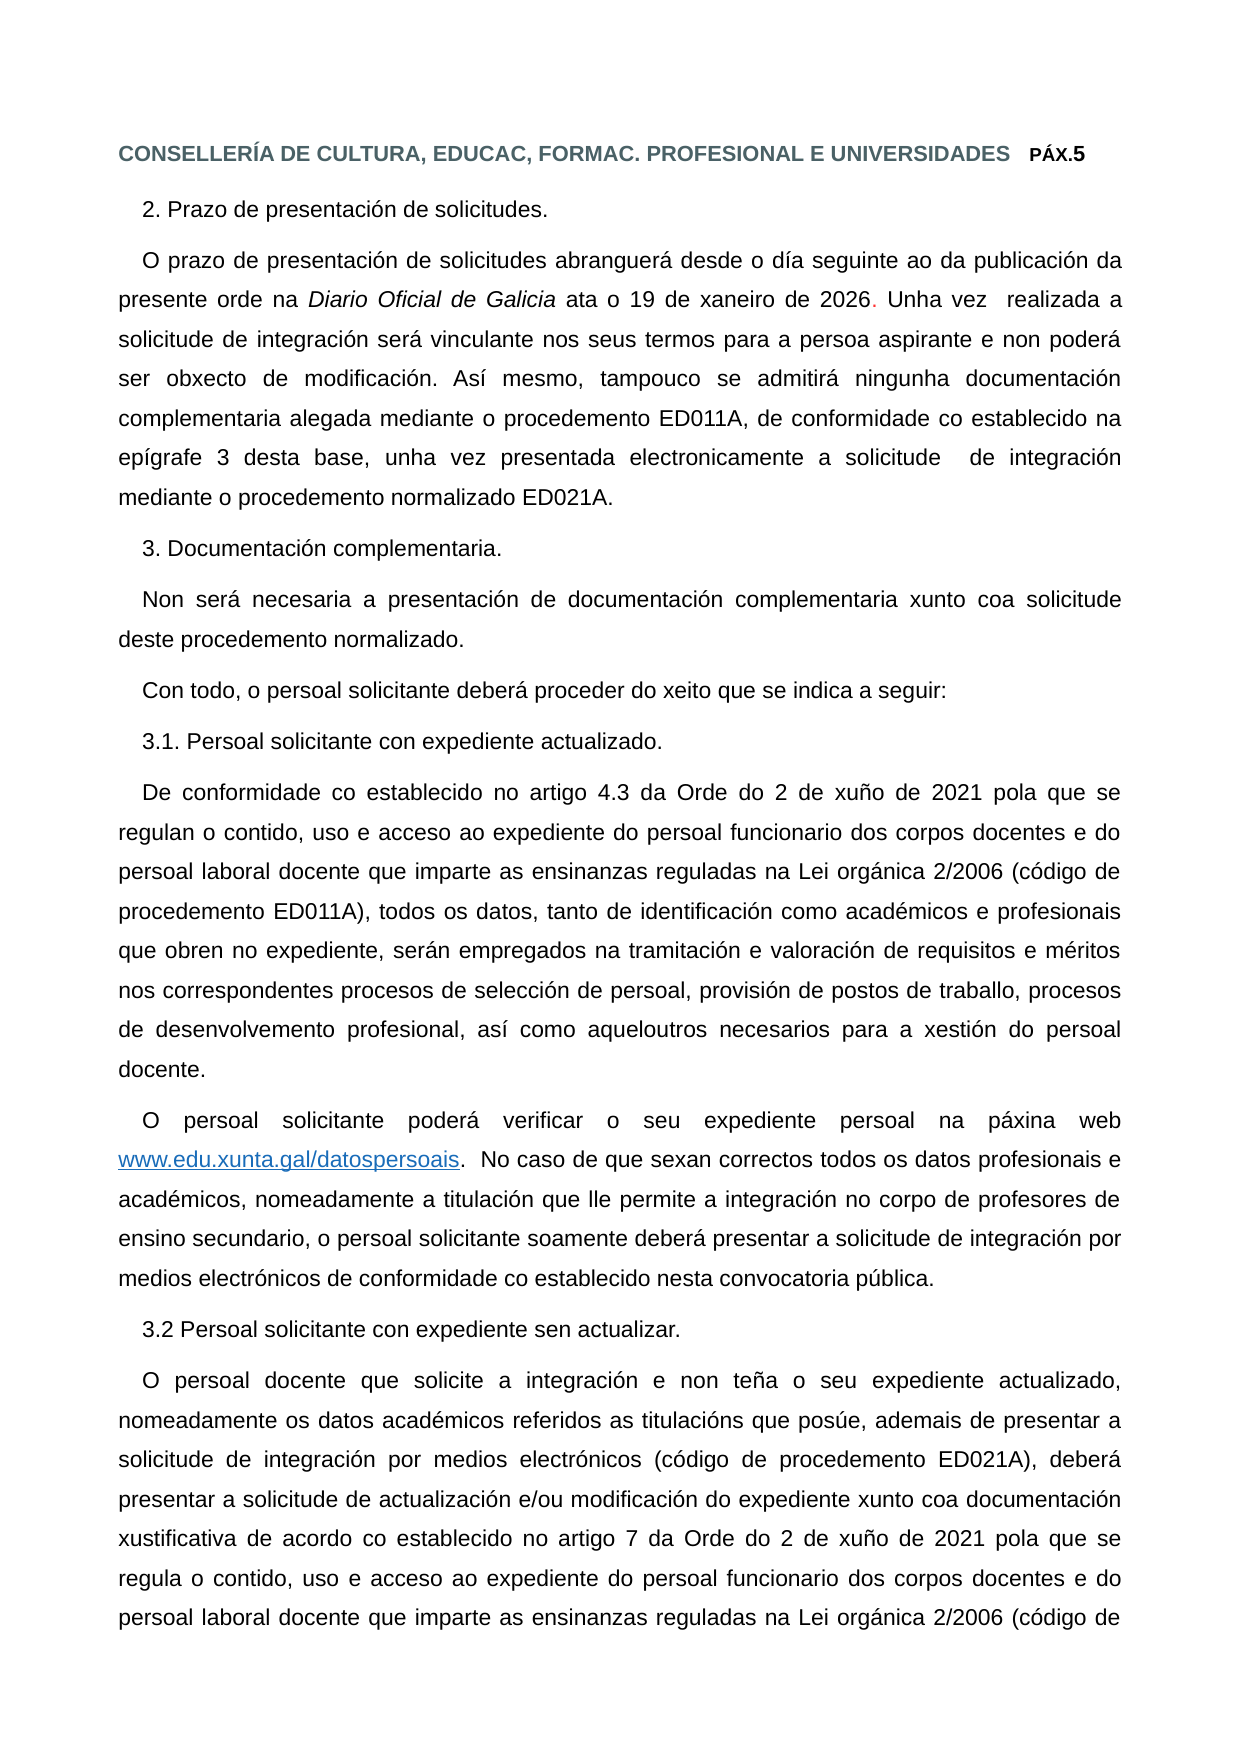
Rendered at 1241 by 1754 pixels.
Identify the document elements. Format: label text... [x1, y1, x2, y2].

text 3. Documentación complementaria. [118, 535, 1122, 561]
text Con todo, o persoal solicitante deberá proceder do xeito que se indica a seguir: [118, 677, 1122, 703]
text O prazo de presentación de solicitudes abranguerá desde o día seguinte ao da publicación da presente orde na Diario Oficial de Galicia ata o 19 de xaneiro de 2026. Unha vez realizada a solicitude de integración será vinculante nos seus termos para a persoa aspirante e non poderá ser obxecto de modificación. Así mesmo, tampouco se admitirá ningunha documentación complementaria alegada mediante o procedemento ED011A, de conformidade co establecido na epígrafe 3 desta base, unha vez presentada electronicamente a solicitude de integración mediante o procedemento normalizado ED021A. [118, 247, 1122, 510]
text O persoal docente que solicite a integración e non teña o seu expediente actualizado, nomeadamente os datos académicos referidos as titulacións que posúe, ademais de presentar a solicitude de integración por medios electrónicos (código de procedemento ED021A), deberá presentar a solicitude de actualización e/ou modificación do expediente xunto coa documentación xustificativa de acordo co establecido no artigo 7 da Orde do 2 de xuño de 2021 pola que se regula o contido, uso e acceso ao expediente do persoal funcionario dos corpos docentes e do persoal laboral docente que imparte as ensinanzas reguladas na Lei orgánica 2/2006 (código de [118, 1367, 1122, 1631]
text 2. Prazo de presentación de solicitudes. [118, 196, 1122, 222]
text De conformidade co establecido no artigo 4.3 da Orde do 2 de xuño de 2021 pola que se regulan o contido, uso e acceso ao expediente do persoal funcionario dos corpos docentes e do persoal laboral docente que imparte as ensinanzas reguladas na Lei orgánica 2/2006 (código de procedemento ED011A), todos os datos, tanto de identificación como académicos e profesionais que obren no expediente, serán empregados na tramitación e valoración de requisitos e méritos nos correspondentes procesos de selección de persoal, provisión de postos de traballo, procesos de desenvolvemento profesional, así como aqueloutros necesarios para a xestión do persoal docente. [118, 779, 1122, 1082]
text 3.1. Persoal solicitante con expediente actualizado. [118, 728, 1122, 754]
text O persoal solicitante poderá verificar o seu expediente persoal na páxina web www.edu.xunta.gal/datospersoais. No caso de que sexan correctos todos os datos profesionais e académicos, nomeadamente a titulación que lle permite a integración no corpo de profesores de ensino secundario, o persoal solicitante soamente deberá presentar a solicitude de integración por medios electrónicos de conformidade co establecido nesta convocatoria pública. [118, 1107, 1122, 1291]
text Non será necesaria a presentación de documentación complementaria xunto coa solicitude deste procedemento normalizado. [118, 586, 1122, 652]
text 3.2 Persoal solicitante con expediente sen actualizar. [118, 1316, 1122, 1342]
